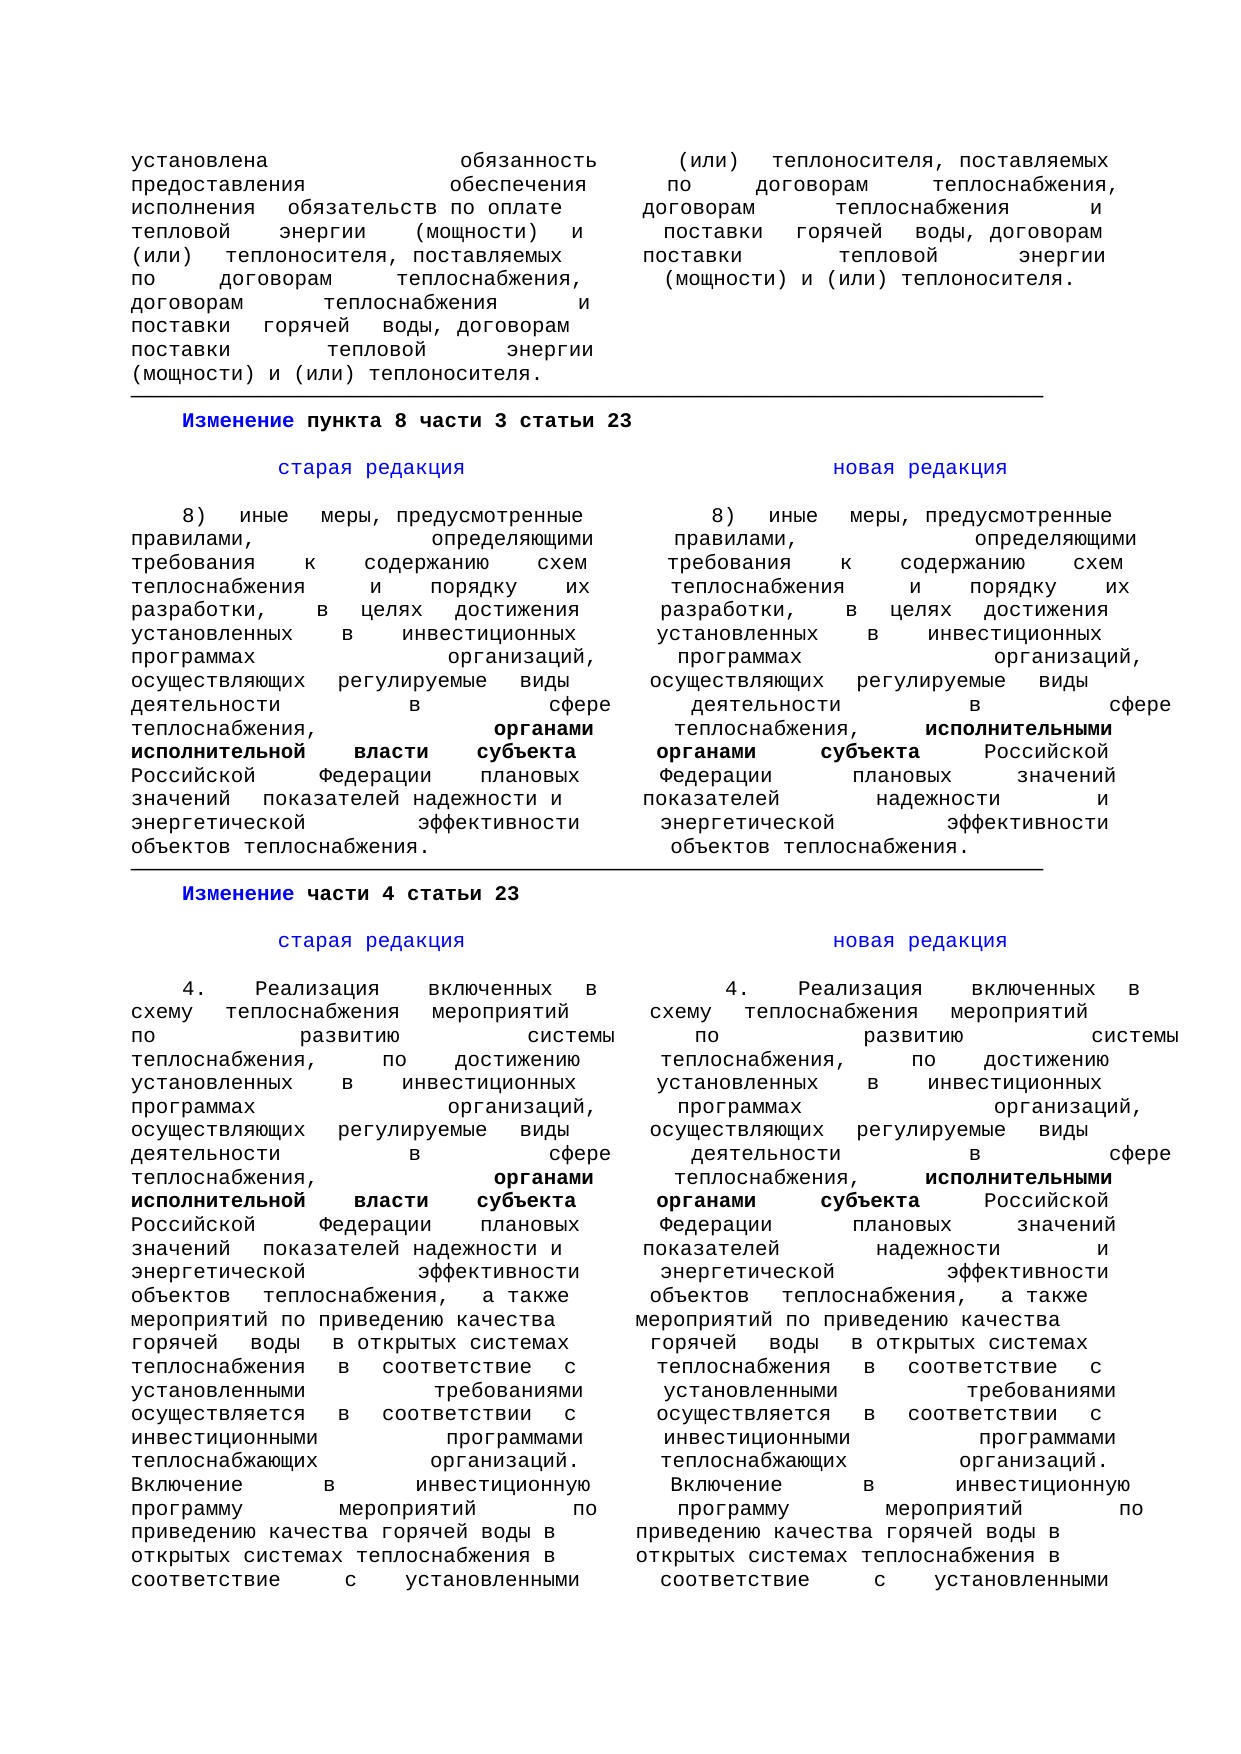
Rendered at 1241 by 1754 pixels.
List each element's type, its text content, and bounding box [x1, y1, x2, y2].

text установленных в инвестиционных установленных в инвестиционных [118, 1072, 1181, 1096]
text энергетической эффективности энергетической эффективности [118, 1261, 1181, 1285]
text ───────────────────────────────────────────────────────────────────────── [118, 859, 1181, 883]
text инвестиционными программами инвестиционными программами [118, 1427, 1181, 1451]
text старая редакция новая редакция [118, 457, 1181, 481]
text теплоснабжения и порядку их теплоснабжения и порядку их [118, 576, 1181, 599]
text по развитию системы по развитию системы [118, 1025, 1181, 1048]
text осуществляющих регулируемые виды осуществляющих регулируемые виды [118, 670, 1181, 694]
text теплоснабжения в соответствие с теплоснабжения в соответствие с [118, 1356, 1181, 1379]
text объектов теплоснабжения. объектов теплоснабжения. [118, 836, 1181, 859]
text открытых системах теплоснабжения в открытых системах теплоснабжения в [118, 1545, 1181, 1569]
text разработки, в целях достижения разработки, в целях достижения [118, 599, 1181, 623]
text программу мероприятий по программу мероприятий по [118, 1498, 1181, 1521]
text программах организаций, программах организаций, [118, 1096, 1181, 1119]
text по договорам теплоснабжения, (мощности) и (или) теплоносителя. [118, 268, 1181, 292]
text договорам теплоснабжения и [118, 292, 1181, 316]
text осуществляющих регулируемые виды осуществляющих регулируемые виды [118, 1119, 1181, 1143]
text старая редакция новая редакция [118, 930, 1181, 954]
text (или) теплоносителя, поставляемых поставки тепловой энергии [118, 244, 1181, 268]
text ───────────────────────────────────────────────────────────────────────── [118, 386, 1181, 410]
text 4. Реализация включенных в 4. Реализация включенных в [118, 978, 1181, 1001]
text исполнительной власти субъекта органами субъекта Российской [118, 1190, 1181, 1214]
text установленными требованиями установленными требованиями [118, 1379, 1181, 1403]
text исполнительной власти субъекта органами субъекта Российской [118, 741, 1181, 765]
text установленных в инвестиционных установленных в инвестиционных [118, 623, 1181, 647]
text объектов теплоснабжения, а также объектов теплоснабжения, а также [118, 1285, 1181, 1309]
text поставки горячей воды, договорам [118, 316, 1181, 339]
text исполнения обязательств по оплате договорам теплоснабжения и [118, 197, 1181, 221]
text Изменение части 4 статьи 23 [118, 883, 1181, 907]
text деятельности в сфере деятельности в сфере [118, 1143, 1181, 1167]
text соответствие с установленными соответствие с установленными [118, 1569, 1181, 1592]
text теплоснабжения, органами теплоснабжения, исполнительными [118, 717, 1181, 741]
text значений показателей надежности и показателей надежности и [118, 1238, 1181, 1261]
text поставки тепловой энергии [118, 339, 1181, 363]
text осуществляется в соответствии с осуществляется в соответствии с [118, 1403, 1181, 1427]
text мероприятий по приведению качества мероприятий по приведению качества [118, 1309, 1181, 1332]
text теплоснабжающих организаций. теплоснабжающих организаций. [118, 1451, 1181, 1474]
text установлена обязанность (или) теплоносителя, поставляемых [118, 150, 1181, 174]
text программах организаций, программах организаций, [118, 647, 1181, 670]
text значений показателей надежности и показателей надежности и [118, 788, 1181, 812]
text теплоснабжения, органами теплоснабжения, исполнительными [118, 1167, 1181, 1190]
text 8) иные меры, предусмотренные 8) иные меры, предусмотренные [118, 505, 1181, 528]
text горячей воды в открытых системах горячей воды в открытых системах [118, 1332, 1181, 1356]
text Российской Федерации плановых Федерации плановых значений [118, 765, 1181, 788]
text (мощности) и (или) теплоносителя. [118, 363, 1181, 386]
text Российской Федерации плановых Федерации плановых значений [118, 1214, 1181, 1238]
text Изменение пункта 8 части 3 статьи 23 [118, 410, 1181, 434]
text теплоснабжения, по достижению теплоснабжения, по достижению [118, 1048, 1181, 1072]
text предоставления обеспечения по договорам теплоснабжения, [118, 174, 1181, 197]
text требования к содержанию схем требования к содержанию схем [118, 552, 1181, 576]
text приведению качества горячей воды в приведению качества горячей воды в [118, 1521, 1181, 1545]
text Включение в инвестиционную Включение в инвестиционную [118, 1474, 1181, 1498]
text деятельности в сфере деятельности в сфере [118, 694, 1181, 717]
text тепловой энергии (мощности) и поставки горячей воды, договорам [118, 221, 1181, 244]
text правилами, определяющими правилами, определяющими [118, 528, 1181, 552]
text энергетической эффективности энергетической эффективности [118, 812, 1181, 836]
text схему теплоснабжения мероприятий схему теплоснабжения мероприятий [118, 1001, 1181, 1025]
